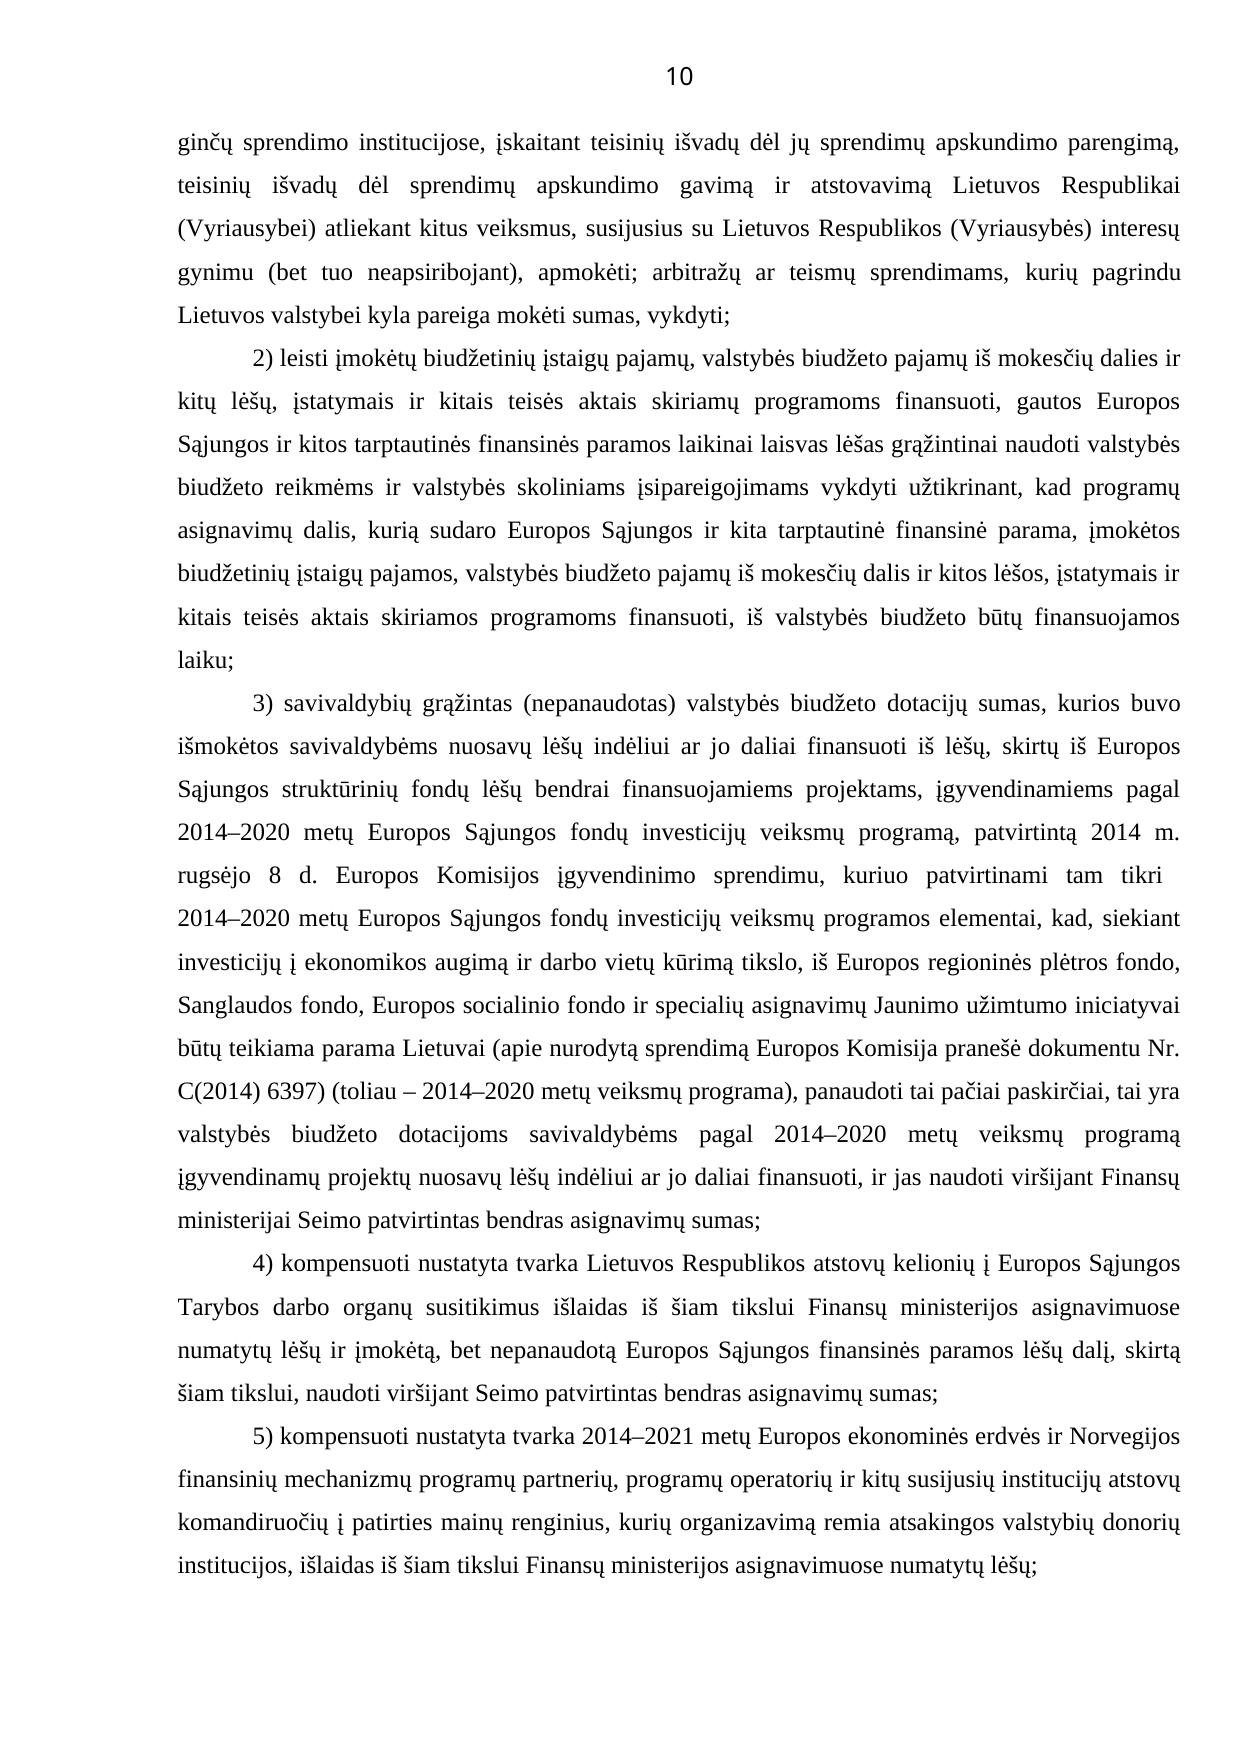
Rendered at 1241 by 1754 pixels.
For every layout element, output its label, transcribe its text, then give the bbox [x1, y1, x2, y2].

text 2) leisti įmokėtų biudžetinių įstaigų pajamų, valstybės biudžeto pajamų iš mokesčių dalies ir kitų lėšų, įstatymais ir kitais teisės aktais skiriamų programoms finansuoti, gautos Europos Sąjungos ir kitos tarptautinės finansinės paramos laikinai laisvas lėšas grąžintinai naudoti valstybės biudžeto reikmėms ir valstybės skoliniams įsipareigojimams vykdyti užtikrinant, kad programų asignavimų dalis, kurią sudaro Europos Sąjungos ir kita tarptautinė finansinė parama, įmokėtos biudžetinių įstaigų pajamos, valstybės biudžeto pajamų iš mokesčių dalis ir kitos lėšos, įstatymais ir kitais teisės aktais skiriamos programoms finansuoti, iš valstybės biudžeto būtų finansuojamos laiku; [177, 343, 1181, 673]
text 3) savivaldybių grąžintas (nepanaudotas) valstybės biudžeto dotacijų sumas, kurios buvo išmokėtos savivaldybėms nuosavų lėšų indėliui ar jo daliai finansuoti iš lėšų, skirtų iš Europos Sąjungos struktūrinių fondų lėšų bendrai finansuojamiems projektams, įgyvendinamiems pagal 2014–2020 metų Europos Sąjungos fondų investicijų veiksmų programą, patvirtintą 2014 m. rugsėjo 8 d. Europos Komisijos įgyvendinimo sprendimu, kuriuo patvirtinami tam tikri 2014–2020 metų Europos Sąjungos fondų investicijų veiksmų programos elementai, kad, siekiant investicijų į ekonomikos augimą ir darbo vietų kūrimą tikslo, iš Europos regioninės plėtros fondo, Sanglaudos fondo, Europos socialinio fondo ir specialių asignavimų Jaunimo užimtumo iniciatyvai būtų teikiama parama Lietuvai (apie nurodytą sprendimą Europos Komisija pranešė dokumentu Nr. C(2014) 6397) (toliau – 2014–2020 metų veiksmų programa), panaudoti tai pačiai paskirčiai, tai yra valstybės biudžeto dotacijoms savivaldybėms pagal 2014–2020 metų veiksmų programą įgyvendinamų projektų nuosavų lėšų indėliui ar jo daliai finansuoti, ir jas naudoti viršijant Finansų ministerijai Seimo patvirtintas bendras asignavimų sumas; [177, 688, 1181, 1234]
text 5) kompensuoti nustatyta tvarka 2014–2021 metų Europos ekonominės erdvės ir Norvegijos finansinių mechanizmų programų partnerių, programų operatorių ir kitų susijusių institucijų atstovų komandiruočių į patirties mainų renginius, kurių organizavimą remia atsakingos valstybių donorių institucijos, išlaidas iš šiam tikslui Finansų ministerijos asignavimuose numatytų lėšų; [177, 1421, 1181, 1579]
text ginčų sprendimo institucijose, įskaitant teisinių išvadų dėl jų sprendimų apskundimo parengimą, teisinių išvadų dėl sprendimų apskundimo gavimą ir atstovavimą Lietuvos Respublikai (Vyriausybei) atliekant kitus veiksmus, susijusius su Lietuvos Respublikos (Vyriausybės) interesų gynimu (bet tuo neapsiribojant), apmokėti; arbitražų ar teismų sprendimams, kurių pagrindu Lietuvos valstybei kyla pareiga mokėti sumas, vykdyti; [177, 127, 1181, 328]
text 4) kompensuoti nustatyta tvarka Lietuvos Respublikos atstovų kelionių į Europos Sąjungos Tarybos darbo organų susitikimus išlaidas iš šiam tikslui Finansų ministerijos asignavimuose numatytų lėšų ir įmokėtą, bet nepanaudotą Europos Sąjungos finansinės paramos lėšų dalį, skirtą šiam tikslui, naudoti viršijant Seimo patvirtintas bendras asignavimų sumas; [177, 1248, 1181, 1407]
